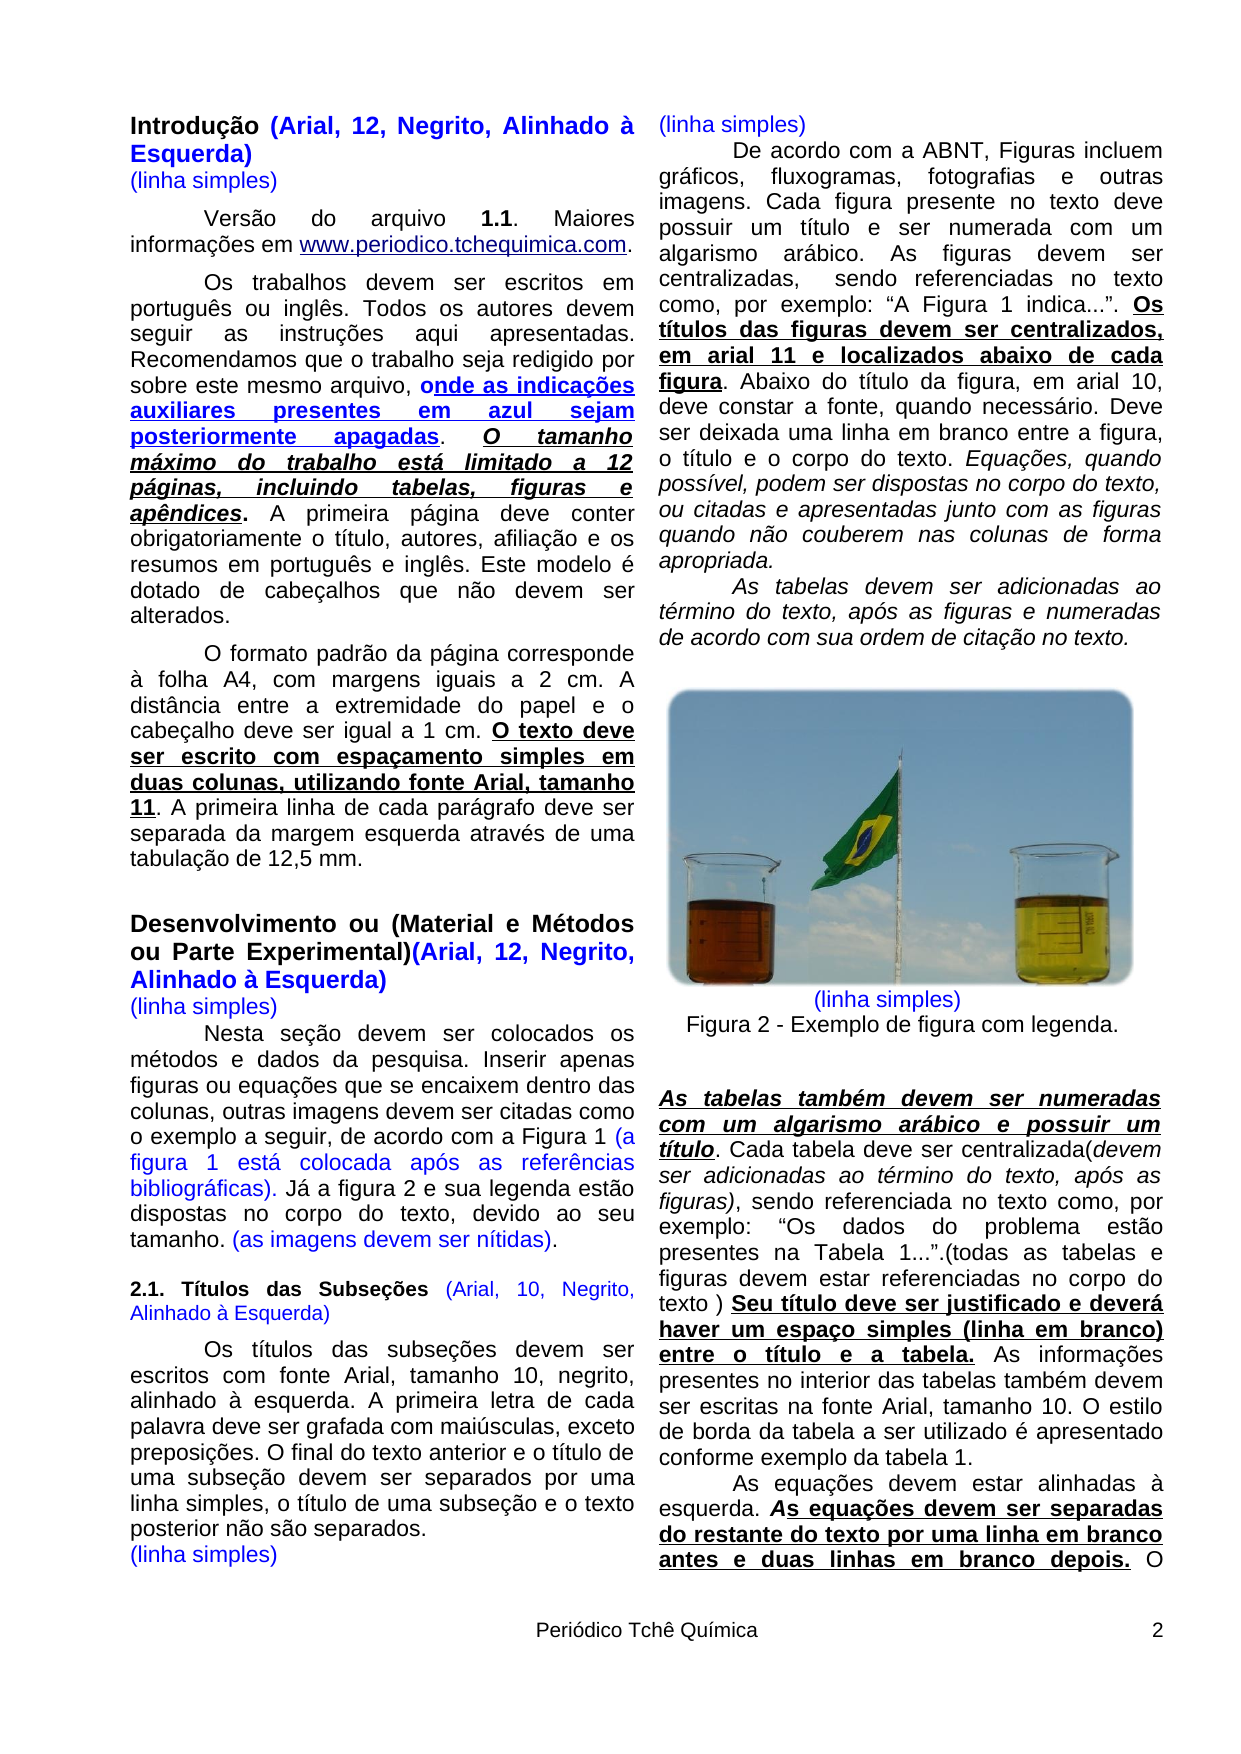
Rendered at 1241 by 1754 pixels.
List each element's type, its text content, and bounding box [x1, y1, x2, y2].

text entre o título e a tabela. As informações presentes no interior das tabelas também devem ser escritas na fonte Arial, tamanho 10. O estilo de borda da tabela a ser utilizado é apresentado conforme exemplo da tabela 1. [658, 1340, 1163, 1470]
text em arial 11 e localizados abaixo de cada [658, 340, 1163, 365]
picture [666, 687, 1134, 987]
text (linha simples) [130, 994, 635, 1019]
text (linha simples) [130, 1542, 635, 1567]
text O formato padrão da página corresponde à folha A4, com margens iguais a 2 cm. A distância entre a extremidade do papel e o cabeçalho deve ser igual a 1 cm. O texto deve ser escrito com espaçamento simples em [130, 641, 635, 766]
text As tabelas também devem ser numeradas com um algarismo arábico e possuir um título. Cada tabela deve ser centralizada(devem ser adicionadas ao término do texto, após as figuras), sendo referenciada no texto como, por exemplo: “Os dados do problema estão presentes na Tabela 1...”.(todas as tabelas e figuras devem estar referenciadas no corpo do texto ) Seu título deve ser justificado e deverá haver um espaço simples (linha em branco) [658, 1009, 1163, 1339]
text Nesta seção devem ser colocados os métodos e dados da pesquisa. Inserir apenas figuras ou equações que se encaixem dentro das colunas, outras imagens devem ser citadas como o exemplo a seguir, de acordo com a Figura 1 (a figura 1 está colocada após as referências bibliográficas). Já a figura 2 e sua legenda estão dispostas no corpo do texto, devido ao seu tamanho. (as imagens devem ser nítidas). [130, 1019, 635, 1252]
text As tabelas devem ser adicionadas ao término do texto, após as figuras e numeradas de acordo com sua ordem de citação no texto. [658, 573, 1163, 650]
text As equações devem estar alinhadas à esquerda. As equações devem ser separadas do restante do texto por uma linha em branco [658, 1470, 1163, 1544]
text (linha simples) [666, 688, 1139, 1012]
text 11. A primeira linha de cada parágrafo deve ser separada da margem esquerda através de uma tabulação de 12,5 mm. [130, 793, 635, 872]
text Os trabalhos devem ser escritos em português ou inglês. Todos os autores devem seguir as instruções aqui apresentadas. Recomendamos que o trabalho seja redigido por sobre este mesmo arquivo, onde as indicações auxiliares presentes em azul sejam [130, 270, 635, 420]
text (linha simples) [130, 168, 635, 194]
text (linha simples) [658, 112, 1163, 138]
text Os títulos das subseções devem ser escritos com fonte Arial, tamanho 10, negrito, alinhado à esquerda. A primeira letra de cada palavra deve ser grafada com maiúsculas, exceto preposições. O final do texto anterior e o título de uma subseção devem ser separados por uma linha simples, o título de uma subseção e o texto posterior não são separados. [130, 1337, 635, 1542]
text Figura 2 - Exemplo de figura com legenda. [666, 1012, 1139, 1038]
text posteriormente apagadas. O tamanho máximo do trabalho está limitado a 12 páginas, incluindo tabelas, figuras e apêndices. A primeira página deve conter obrigatoriamente o título, autores, afiliação e os resumos em português e inglês. Este modelo é dotado de cabeçalhos que não devem ser alterados. [130, 421, 635, 629]
text Introdução (Arial, 12, Negrito, Alinhado à Esquerda) [130, 112, 635, 168]
text Versão do arquivo 1.1. Maiores informações em www.periodico.tchequimica.com. [130, 206, 635, 257]
text figura. Abaixo do título da figura, em arial 10, deve constar a fonte, quando necessário. Deve ser deixada uma linha em branco entre a figura, o título e o corpo do texto. Equações, quando possível, podem ser dispostas no corpo do texto, ou citadas e apresentadas junto com as figuras quando não couberem nas colunas de forma apropriada. [658, 366, 1163, 573]
text De acordo com a ABNT, Figuras incluem gráficos, fluxogramas, fotografias e outras imagens. Cada figura presente no texto deve possuir um título e ser numerada com um algarismo arábico. As figuras devem ser centralizadas, sendo referenciadas no texto como, por exemplo: “A Figura 1 indica...”. Os títulos das figuras devem ser centralizados, [658, 138, 1163, 339]
text antes e duas linhas em branco depois. O [658, 1545, 1163, 1573]
text Desenvolvimento ou (Material e Métodos ou Parte Experimental)(Arial, 12, Negrito, Alinhado à Esquerda) [130, 910, 635, 994]
text duas colunas, utilizando fonte Arial, tamanho [130, 767, 635, 791]
text 2.1. Títulos das Subseções (Arial, 10, Negrito, Alinhado à Esquerda) [130, 1278, 635, 1324]
